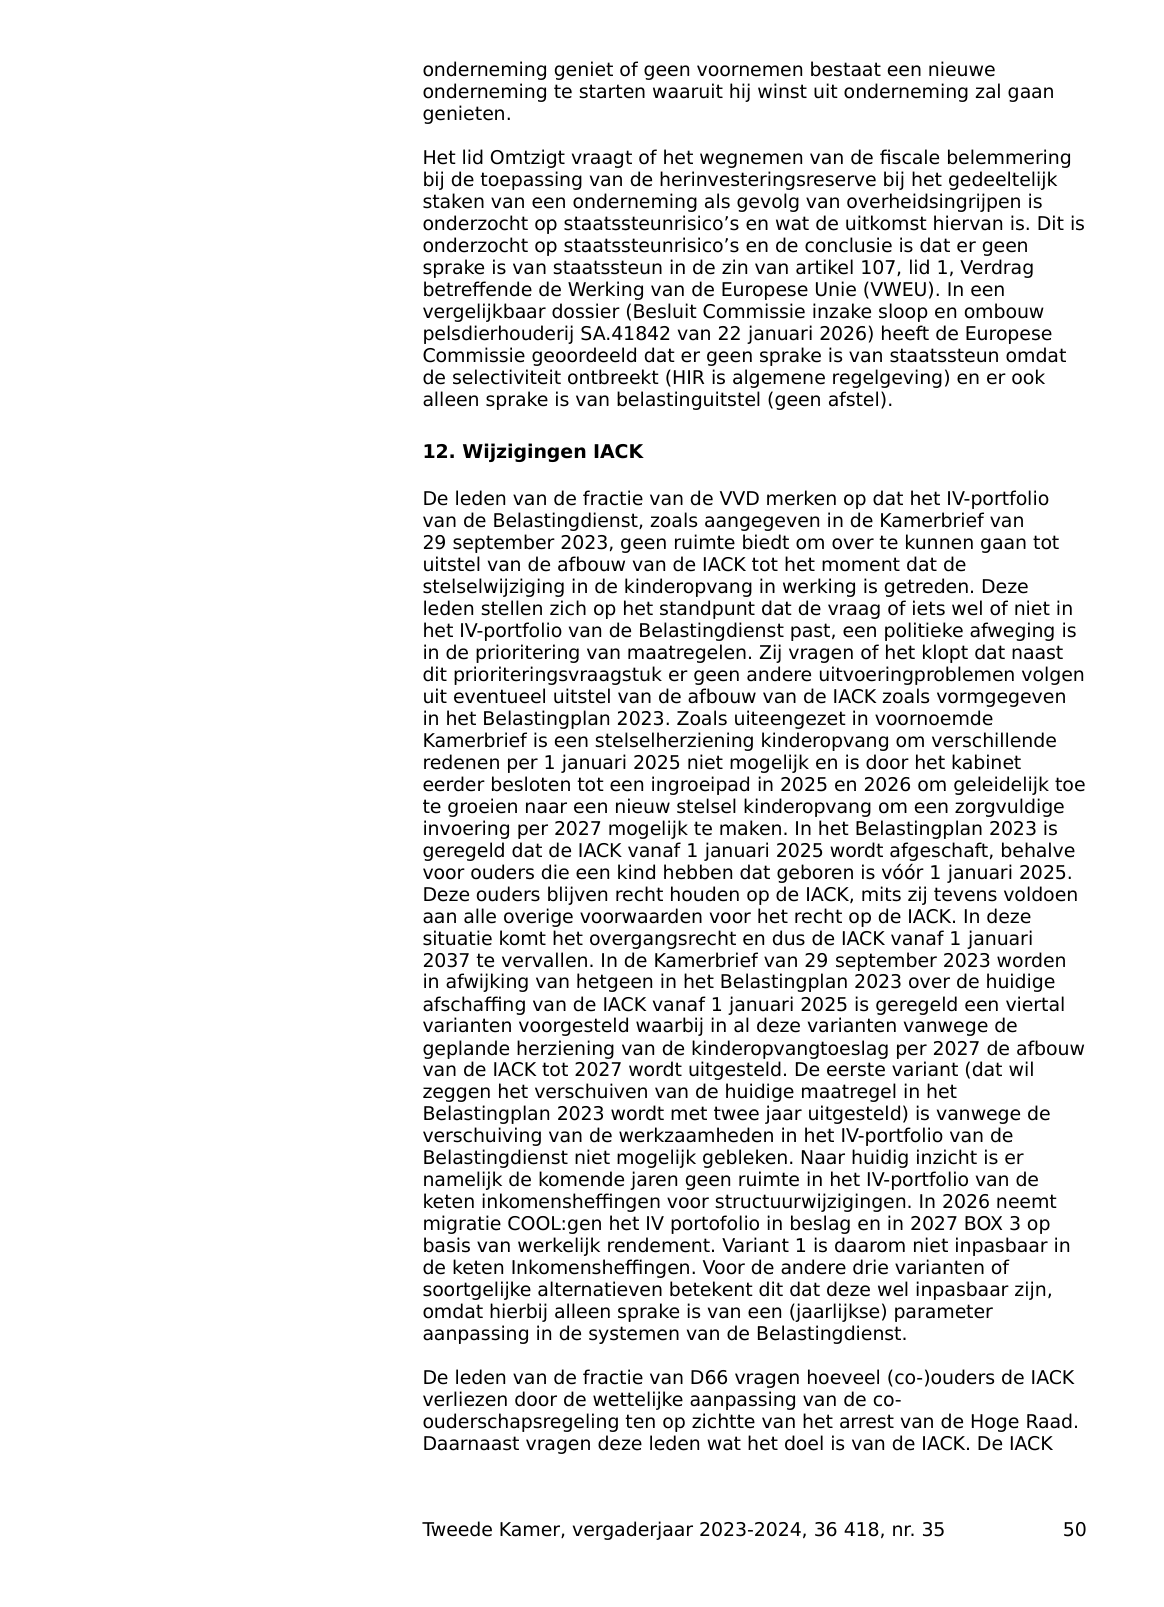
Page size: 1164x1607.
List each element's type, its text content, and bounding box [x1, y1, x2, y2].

text onderneming geniet of geen voornemen bestaat een nieuwe onderneming te starten waaruit hij winst uit onderneming zal gaan genieten. [422, 59, 1087, 125]
subtitle 12. Wijzigingen IACK [422, 441, 1087, 463]
text De leden van de fractie van de VVD merken op dat het IV-portfolio van de Belastingdienst, zoals aangegeven in de Kamerbrief van 29 september 2023, geen ruimte biedt om over te kunnen gaan tot uitstel van de afbouw van de IACK tot het moment dat de stelselwijziging in de kinderopvang in werking is getreden. Deze leden stellen zich op het standpunt dat de vraag of iets wel of niet in het IV-portfolio van de Belastingdienst past, een politieke afweging is in de prioritering van maatregelen. Zij vragen of het klopt dat naast dit prioriteringsvraagstuk er geen andere uitvoeringproblemen volgen uit eventueel uitstel van de afbouw van de IACK zoals vormgegeven in het Belastingplan 2023. Zoals uiteengezet in voornoemde Kamerbrief is een stelselherziening kinderopvang om verschillende redenen per 1 januari 2025 niet mogelijk en is door het kabinet eerder besloten tot een ingroeipad in 2025 en 2026 om geleidelijk toe te groeien naar een nieuw stelsel kinderopvang om een zorgvuldige invoering per 2027 mogelijk te maken. In het Belastingplan 2023 is geregeld dat de IACK vanaf 1 januari 2025 wordt afgeschaft, behalve voor ouders die een kind hebben dat geboren is vóór 1 januari 2025. Deze ouders blijven recht houden op de IACK, mits zij tevens voldoen aan alle overige voorwaarden voor het recht op de IACK. In deze situatie komt het overgangsrecht en dus de IACK vanaf 1 januari 2037 te vervallen. In de Kamerbrief van 29 september 2023 worden in afwijking van hetgeen in het Belastingplan 2023 over de huidige afschaffing van de IACK vanaf 1 januari 2025 is geregeld een viertal varianten voorgesteld waarbij in al deze varianten vanwege de geplande herziening van de kinderopvangtoeslag per 2027 de afbouw van de IACK tot 2027 wordt uitgesteld. De eerste variant (dat wil zeggen het verschuiven van de huidige maatregel in het Belastingplan 2023 wordt met twee jaar uitgesteld) is vanwege de verschuiving van de werkzaamheden in het IV-portfolio van de Belastingdienst niet mogelijk gebleken. Naar huidig inzicht is er namelijk de komende jaren geen ruimte in het IV-portfolio van de keten inkomensheffingen voor structuurwijzigingen. In 2026 neemt migratie COOL:gen het IV portofolio in beslag en in 2027 BOX 3 op basis van werkelijk rendement. Variant 1 is daarom niet inpasbaar in de keten Inkomensheffingen. Voor de andere drie varianten of soortgelijke alternatieven betekent dit dat deze wel inpasbaar zijn, omdat hierbij alleen sprake is van een (jaarlijkse) parameter aanpassing in de systemen van de Belastingdienst. [422, 488, 1087, 1345]
text De leden van de fractie van D66 vragen hoeveel (co-)ouders de IACK verliezen door de wettelijke aanpassing van de co-ouderschapsregeling ten op zichtte van het arrest van de Hoge Raad. Daarnaast vragen deze leden wat het doel is van de IACK. De IACK [422, 1367, 1087, 1455]
text Het lid Omtzigt vraagt of het wegnemen van de fiscale belemmering bij de toepassing van de herinvesteringsreserve bij het gedeeltelijk staken van een onderneming als gevolg van overheidsingrijpen is onderzocht op staatssteunrisico’s en wat de uitkomst hiervan is. Dit is onderzocht op staatssteunrisico’s en de conclusie is dat er geen sprake is van staatssteun in de zin van artikel 107, lid 1, Verdrag betreffende de Werking van de Europese Unie (VWEU). In een vergelijkbaar dossier (Besluit Commissie inzake sloop en ombouw pelsdierhouderij SA.41842 van 22 januari 2026) heeft de Europese Commissie geoordeeld dat er geen sprake is van staatssteun omdat de selectiviteit ontbreekt (HIR is algemene regelgeving) en er ook alleen sprake is van belastinguitstel (geen afstel). [422, 147, 1087, 411]
